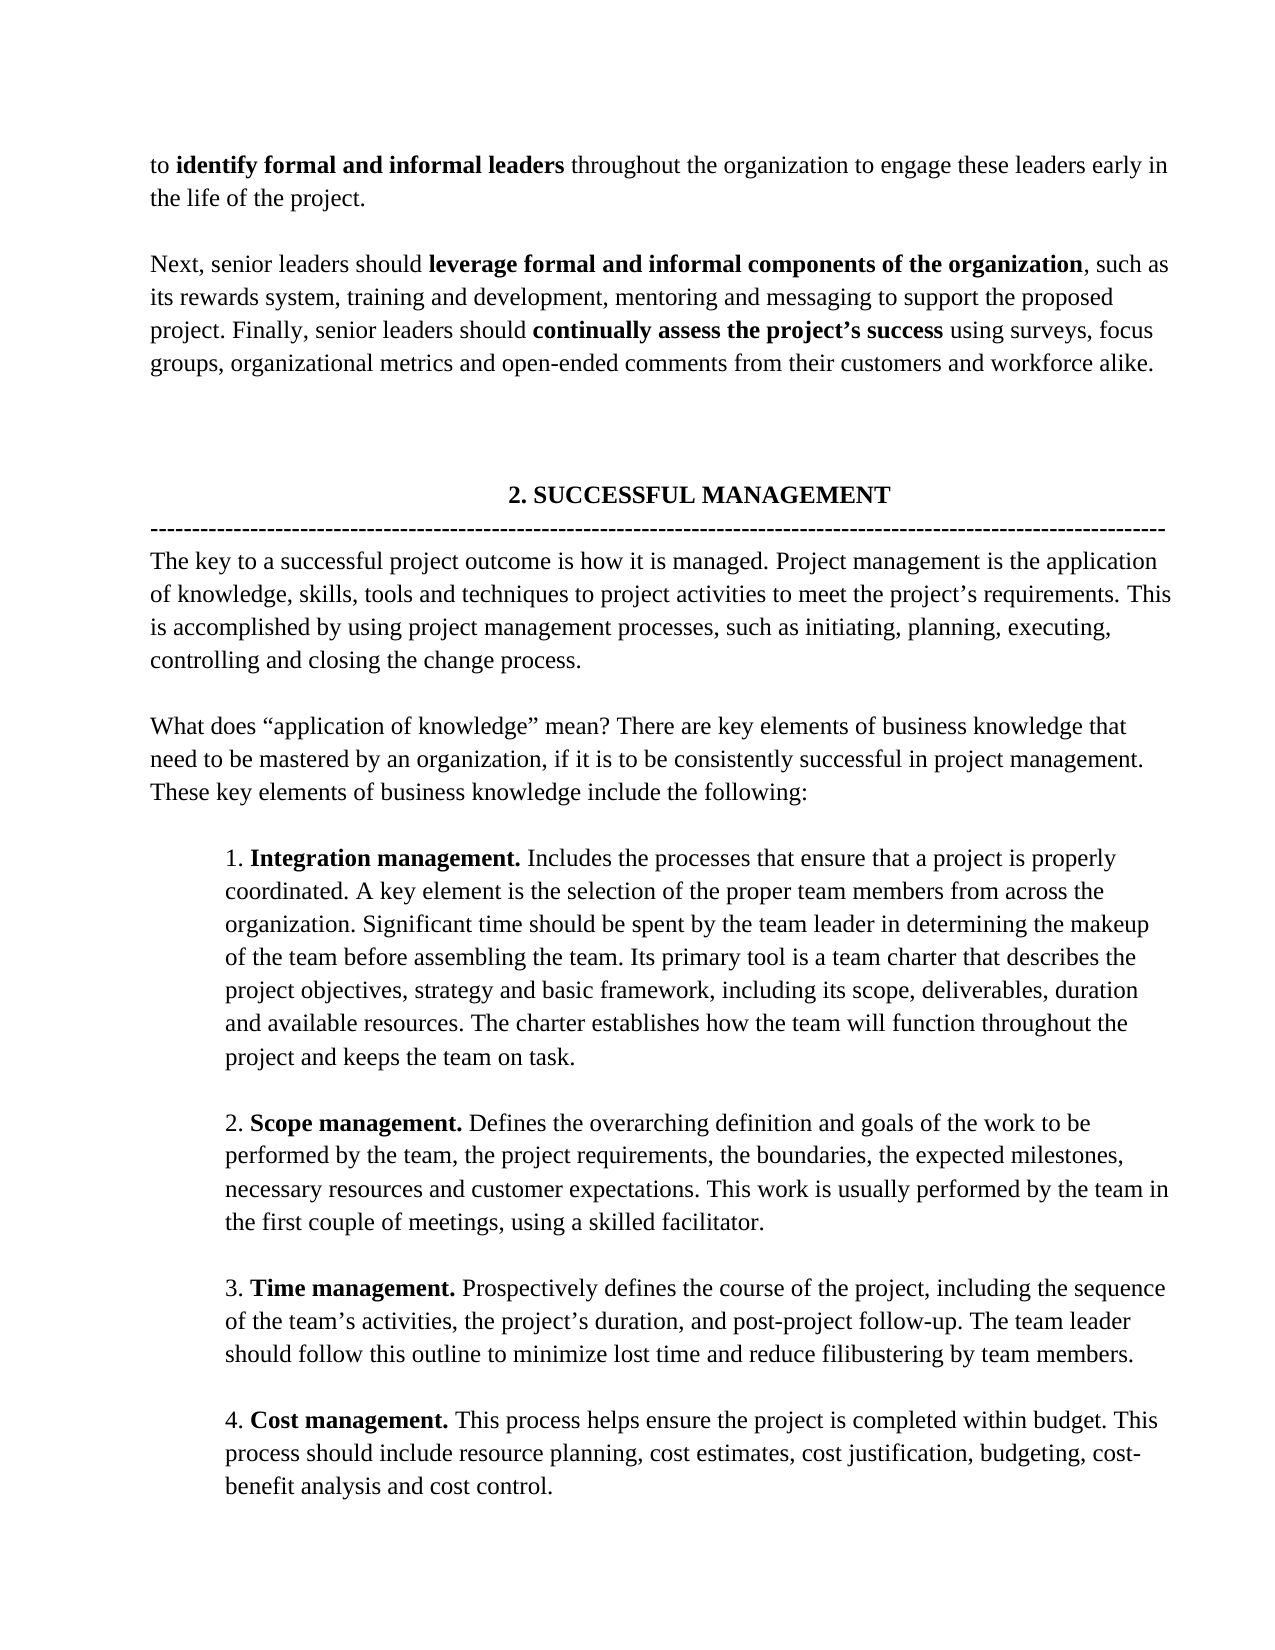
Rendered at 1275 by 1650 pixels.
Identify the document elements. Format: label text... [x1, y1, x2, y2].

text 1. Integration management. Includes the processes that ensure that a project is properly coordinated. A key element is the selection of the proper team members from across the organization. Significant time should be spent by the team leader in determining the makeup of the team before assembling the team. Its primary tool is a team charter that describes the project objectives, strategy and basic framework, including its scope, deliverables, duration and available resources. The charter establishes how the team will function throughout the project and keeps the team on task. [225, 843, 1174, 1070]
text Next, senior leaders should leverage formal and informal components of the organization, such as its rewards system, training and development, mentoring and messaging to support the proposed project. Finally, senior leaders should continually assess the project’s success using surveys, focus groups, organizational metrics and open-ended comments from their customers and workforce alike. [150, 249, 1174, 377]
text The key to a successful project outcome is how it is managed. Project management is the application of knowledge, skills, tools and techniques to project activities to meet the project’s requirements. This is accomplished by using project management processes, such as initiating, planning, executing, controlling and closing the change process. [150, 546, 1174, 674]
text 2. SUCCESSFUL MANAGEMENT [150, 480, 1174, 509]
text -------------------------------------------------------------------------------------------------------------------------- [150, 513, 1174, 542]
text to identify formal and informal leaders throughout the organization to engage these leaders early in the life of the project. [150, 150, 1174, 212]
text 3. Time management. Prospectively defines the course of the project, including the sequence of the team’s activities, the project’s duration, and post-project follow-up. The team leader should follow this outline to minimize lost time and reduce filibustering by team members. [225, 1273, 1174, 1367]
text What does “application of knowledge” mean? There are key elements of business knowledge that need to be mastered by an organization, if it is to be consistently successful in project management. These key elements of business knowledge include the following: [150, 711, 1174, 806]
text 2. Scope management. Defines the overarching definition and goals of the work to be performed by the team, the project requirements, the boundaries, the expected milestones, necessary resources and customer expectations. This work is usually performed by the team in the first couple of meetings, using a skilled facilitator. [225, 1108, 1174, 1235]
text 4. Cost management. This process helps ensure the project is completed within budget. This process should include resource planning, cost estimates, cost justification, budgeting, cost-benefit analysis and cost control. [225, 1405, 1174, 1499]
